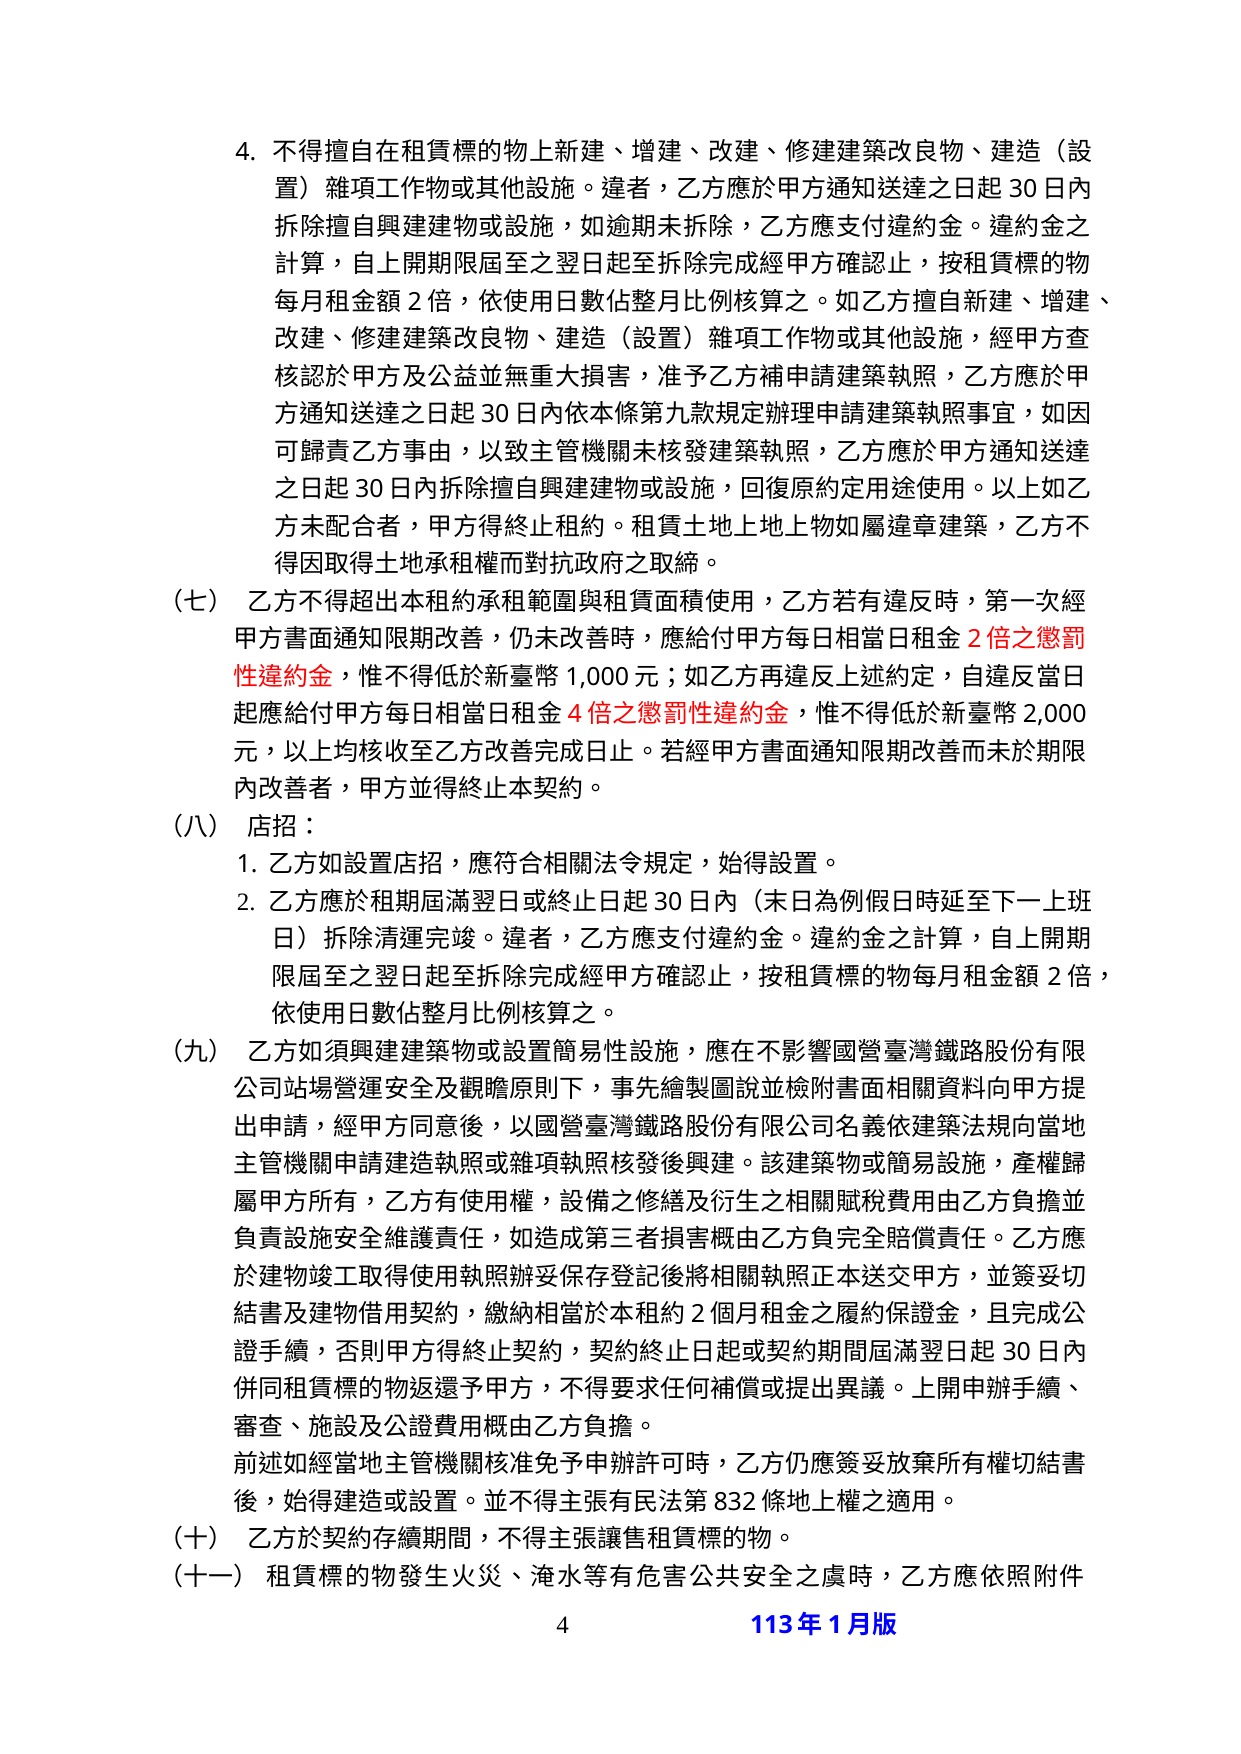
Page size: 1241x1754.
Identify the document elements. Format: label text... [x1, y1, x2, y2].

list 店招： [158, 805, 1087, 843]
list 乙方於契約存續期間，不得主張讓售租賃標的物。 [158, 1518, 1087, 1555]
list 乙方如須興建建築物或設置簡易性設施，應在不影響國營臺灣鐵路股份有限公司站場營運安全及觀瞻原則下，事先繪製圖說並檢附書面相關資料向甲方提出申請，經甲方同意後，以國營臺灣鐵路股份有限公司名義依建築法規向當地主管機關申請建造執照或雜項執照核發後興建。該建築物或簡易設施，產權歸屬甲方所有，乙方有使用權，設備之修繕及衍生之相關賦稅費用由乙方負擔並負責設施安全維護責任，如造成第三者損害概由乙方負完全賠償責任。乙方應於建物竣工取得使用執照辦妥保存登記後將相關執照正本送交甲方，並簽妥切結書及建物借用契約，繳納相當於本租約2個月租金之履約保證金，且完成公證手續，否則甲方得終止契約，契約終止日起或契約期間屆滿翌日起30日內併同租賃標的物返還予甲方，不得要求任何補償或提出異議。上開申辦手續、審查、施設及公證費用概由乙方負擔。 [158, 1030, 1087, 1443]
list 乙方不得超出本租約承租範圍與租賃面積使用，乙方若有違反時，第一次經甲方書面通知限期改善，仍未改善時，應給付甲方每日相當日租金2倍之懲罰性違約金，惟不得低於新臺幣1,000元；如乙方再違反上述約定，自違反當日起應給付甲方每日相當日租金4倍之懲罰性違約金，惟不得低於新臺幣2,000元，以上均核收至乙方改善完成日止。若經甲方書面通知限期改善而未於期限內改善者，甲方並得終止本契約。 [158, 580, 1087, 805]
list 乙方如設置店招，應符合相關法令規定，始得設置。 [236, 843, 1092, 880]
list 不得擅自在租賃標的物上新建、增建、改建、修建建築改良物、建造（設置）雜項工作物或其他設施。違者，乙方應於甲方通知送達之日起30日內拆除擅自興建建物或設施，如逾期未拆除，乙方應支付違約金。違約金之計算，自上開期限屆至之翌日起至拆除完成經甲方確認止，按租賃標的物每月租金額2倍，依使用日數佔整月比例核算之。如乙方擅自新建、增建、改建、修建建築改良物、建造（設置）雜項工作物或其他設施，經甲方查核認於甲方及公益並無重大損害，准予乙方補申請建築執照，乙方應於甲方通知送達之日起30日內依本條第九款規定辦理申請建築執照事宜，如因可歸責乙方事由，以致主管機關未核發建築執照，乙方應於甲方通知送達之日起30日內拆除擅自興建建物或設施，回復原約定用途使用。以上如乙方未配合者，甲方得終止租約。租賃土地上地上物如屬違章建築，乙方不得因取得土地承租權而對抗政府之取締。 [235, 130, 1092, 580]
list 乙方應於租期屆滿翌日或終止日起30日內（末日為例假日時延至下一上班日）拆除清運完竣。違者，乙方應支付違約金。違約金之計算，自上開期限屆至之翌日起至拆除完成經甲方確認止，按租賃標的物每月租金額2倍，依使用日數佔整月比例核算之。 [237, 880, 1092, 1030]
list 租賃標的物發生火災、淹水等有危害公共安全之虞時，乙方應依照附件 [158, 1555, 1087, 1593]
text 前述如經當地主管機關核准免予申辦許可時，乙方仍應簽妥放棄所有權切結書後，始得建造或設置。並不得主張有民法第832條地上權之適用。 [233, 1443, 1087, 1518]
